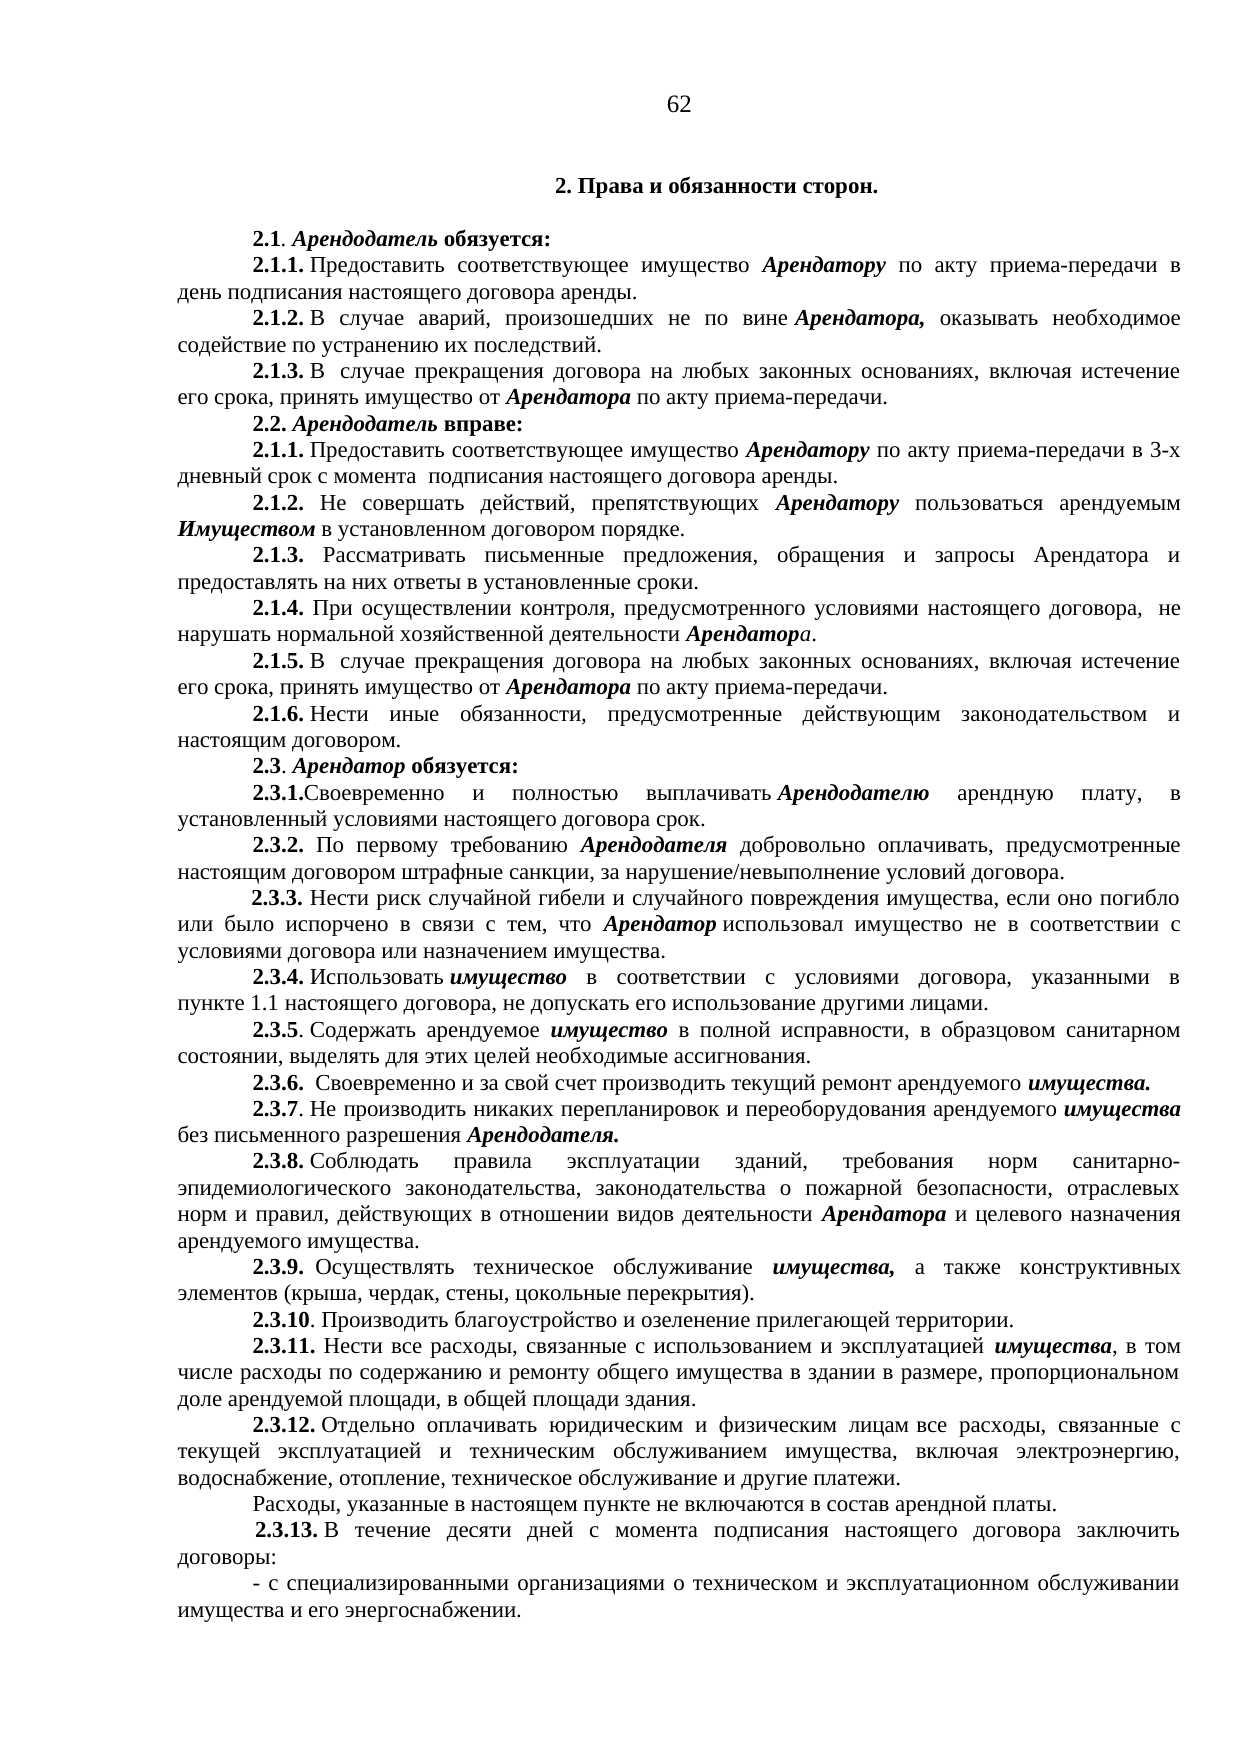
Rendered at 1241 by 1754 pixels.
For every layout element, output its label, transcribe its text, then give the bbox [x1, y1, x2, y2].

text 2.1.1. Предоставить соответствующее имущество Арендатору по акту приема-передачи в день подписания настоящего договора аренды. [177, 252, 1181, 304]
text 2.3.7. Не производить никаких перепланировок и переоборудования арендуемого имущества без письменного разрешения Арендодателя. [177, 1095, 1181, 1148]
text 2.3.3. Нести риск случайной гибели и случайного повреждения имущества, если оно погибло или было испорчено в связи с тем, что Арендатор использовал имущество не в соответствии с условиями договора или назначением имущества. [177, 884, 1181, 963]
text 2.1.3. В случае прекращения договора на любых законных основаниях, включая истечение его срока, принять имущество от Арендатора по акту приема-передачи. [177, 357, 1181, 410]
text Расходы, указанные в настоящем пункте не включаются в состав арендной платы. [177, 1490, 1181, 1517]
text 2.3.9. Осуществлять техническое обслуживание имущества, а также конструктивных элементов (крыша, чердак, стены, цокольные перекрытия). [177, 1253, 1181, 1306]
text 2.3.10. Производить благоустройство и озеленение прилегающей территории. [177, 1306, 1181, 1332]
text 2.1.2. В случае аварий, произошедших не по вине Арендатора, оказывать необходимое содействие по устранению их последствий. [177, 304, 1181, 357]
text 2.2. Арендодатель вправе: [177, 410, 1181, 436]
text 2.1.5. В случае прекращения договора на любых законных основаниях, включая истечение его срока, принять имущество от Арендатора по акту приема-передачи. [177, 647, 1181, 699]
text 2.1.3. Рассматривать письменные предложения, обращения и запросы Арендатора и предоставлять на них ответы в установленные сроки. [177, 541, 1181, 594]
text 2.3.12. Отдельно оплачивать юридическим и физическим лицам все расходы, связанные с текущей эксплуатацией и техническим обслуживанием имущества, включая электроэнергию, водоснабжение, отопление, техническое обслуживание и другие платежи. [177, 1411, 1181, 1490]
text 2.3. Арендатор обязуется: [177, 752, 1181, 779]
text - с специализированными организациями о техническом и эксплуатационном обслуживании имущества и его энергоснабжении. [177, 1569, 1181, 1622]
text 2.3.4. Использовать имущество в соответствии с условиями договора, указанными в пункте 1.1 настоящего договора, не допускать его использование другими лицами. [177, 963, 1181, 1016]
text 2.1.1. Предоставить соответствующее имущество Арендатору по акту приема-передачи в 3-х дневный срок с момента подписания настоящего договора аренды. [177, 436, 1181, 489]
text 2.3.5. Содержать арендуемое имущество в полной исправности, в образцовом санитарном состоянии, выделять для этих целей необходимые ассигнования. [177, 1016, 1181, 1068]
text 2. Права и обязанности сторон. [177, 172, 1181, 199]
text 2.3.11. Нести все расходы, связанные с использованием и эксплуатацией имущества, в том числе расходы по содержанию и ремонту общего имущества в здании в размере, пропорциональном доле арендуемой площади, в общей площади здания. [177, 1332, 1181, 1411]
text 2.3.1.Своевременно и полностью выплачивать Арендодателю арендную плату, в установленный условиями настоящего договора срок. [177, 779, 1181, 831]
text 2.3.13. В течение десяти дней с момента подписания настоящего договора заключить договоры: [177, 1517, 1181, 1569]
text 2.3.2. По первому требованию Арендодателя добровольно оплачивать, предусмотренные настоящим договором штрафные санкции, за нарушение/невыполнение условий договора. [177, 831, 1181, 884]
text 2.3.6. Своевременно и за свой счет производить текущий ремонт арендуемого имущества. [177, 1068, 1181, 1095]
text 2.3.8. Соблюдать правила эксплуатации зданий, требования норм санитарно-эпидемиологического законодательства, законодательства о пожарной безопасности, отраслевых норм и правил, действующих в отношении видов деятельности Арендатора и целевого назначения арендуемого имущества. [177, 1148, 1181, 1253]
text 2.1.4. При осуществлении контроля, предусмотренного условиями настоящего договора, не нарушать нормальной хозяйственной деятельности Арендатора. [177, 594, 1181, 647]
text 2.1. Арендодатель обязуется: [177, 225, 1181, 252]
text 2.1.2. Не совершать действий, препятствующих Арендатору пользоваться арендуемым Имуществом в установленном договором порядке. [177, 489, 1181, 541]
text 2.1.6. Нести иные обязанности, предусмотренные действующим законодательством и настоящим договором. [177, 699, 1181, 752]
